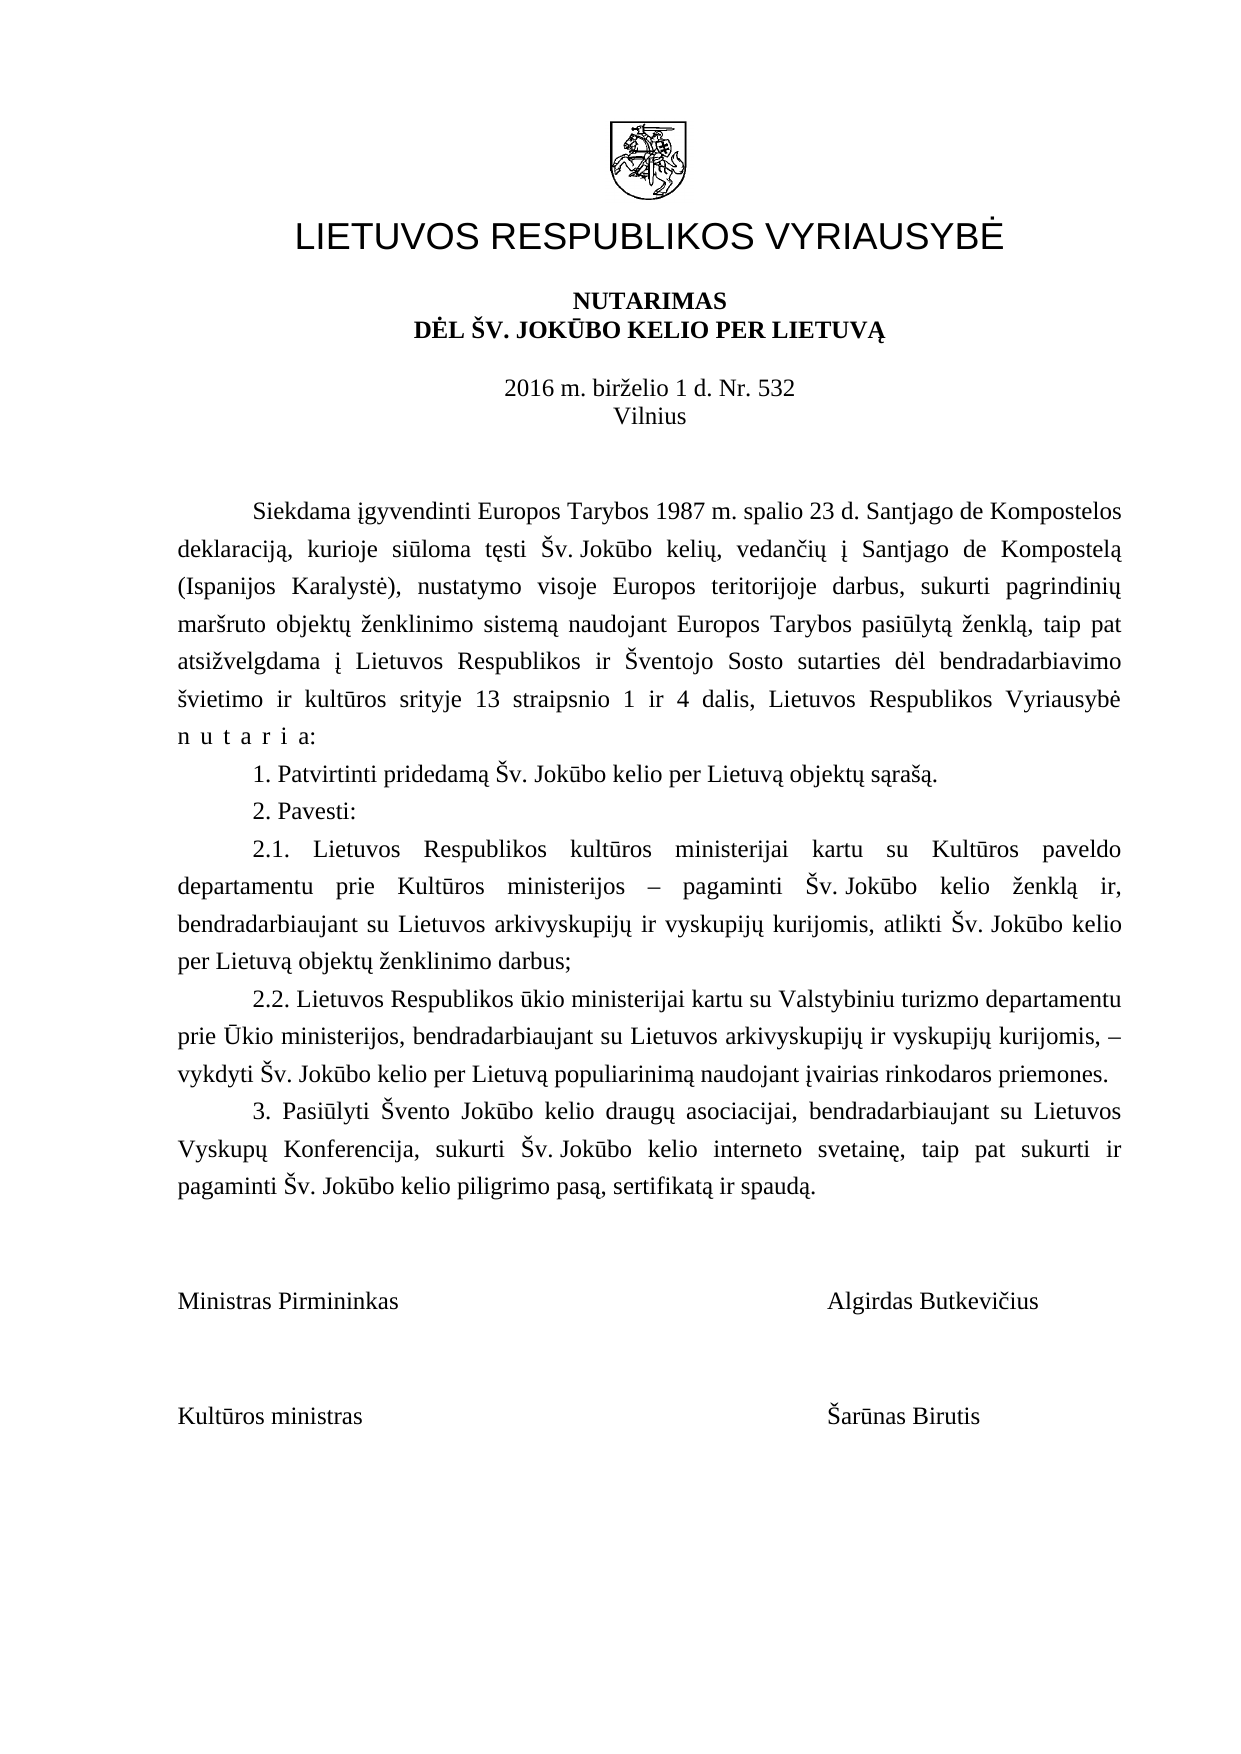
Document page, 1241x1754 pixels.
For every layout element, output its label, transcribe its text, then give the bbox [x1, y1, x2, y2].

text Lietuvos Respublikos Vyriausybė [177, 214, 1122, 258]
text Siekdama įgyvendinti Europos Tarybos 1987 m. spalio 23 d. Santjago de Kompostelos deklaraciją, kurioje siūloma tęsti Šv. Jokūbo kelių, vedančių į Santjago de Kompostelą (Ispanijos Karalystė), nustatymo visoje Europos teritorijoje darbus, sukurti pagrindinių maršruto objektų ženklinimo sistemą naudojant Europos Tarybos pasiūlytą ženklą, taip pat atsižvelgdama į Lietuvos Respublikos ir Šventojo Sosto sutarties dėl bendradarbiavimo švietimo ir kultūros srityje 13 straipsnio 1 ir 4 dalis, Lietuvos Respublikos Vyriausybė nutaria: [177, 488, 1122, 750]
text Dėl ŠV. JOKŪBO KELIO PER LIETUVĄ [177, 315, 1122, 344]
text 2016 m. birželio 1 d. Nr. 532 Vilnius [177, 373, 1122, 430]
text nutarimas [177, 286, 1122, 315]
text 2. Pavesti: [177, 788, 1122, 825]
text Ministras Pirmininkas Algirdas Butkevičius [177, 1286, 1122, 1315]
text 1. Patvirtinti pridedamą Šv. Jokūbo kelio per Lietuvą objektų sąrašą. [177, 750, 1122, 788]
text 2.1. Lietuvos Respublikos kultūros ministerijai kartu su Kultūros paveldo departamentu prie Kultūros ministerijos – pagaminti Šv. Jokūbo kelio ženklą ir, bendradarbiaujant su Lietuvos arkivyskupijų ir vyskupijų kurijomis, atlikti Šv. Jokūbo kelio per Lietuvą objektų ženklinimo darbus; [177, 825, 1122, 975]
text 2.2. Lietuvos Respublikos ūkio ministerijai kartu su Valstybiniu turizmo departamentu prie Ūkio ministerijos, bendradarbiaujant su Lietuvos arkivyskupijų ir vyskupijų kurijomis, – vykdyti Šv. Jokūbo kelio per Lietuvą populiarinimą naudojant įvairias rinkodaros priemones. [177, 975, 1122, 1088]
text Kultūros ministras Šarūnas Birutis [177, 1401, 1122, 1430]
text 3. Pasiūlyti Švento Jokūbo kelio draugų asociacijai, bendradarbiaujant su Lietuvos Vyskupų Konferencija, sukurti Šv. Jokūbo kelio interneto svetainę, taip pat sukurti ir pagaminti Šv. Jokūbo kelio piligrimo pasą, sertifikatą ir spaudą. [177, 1088, 1122, 1200]
